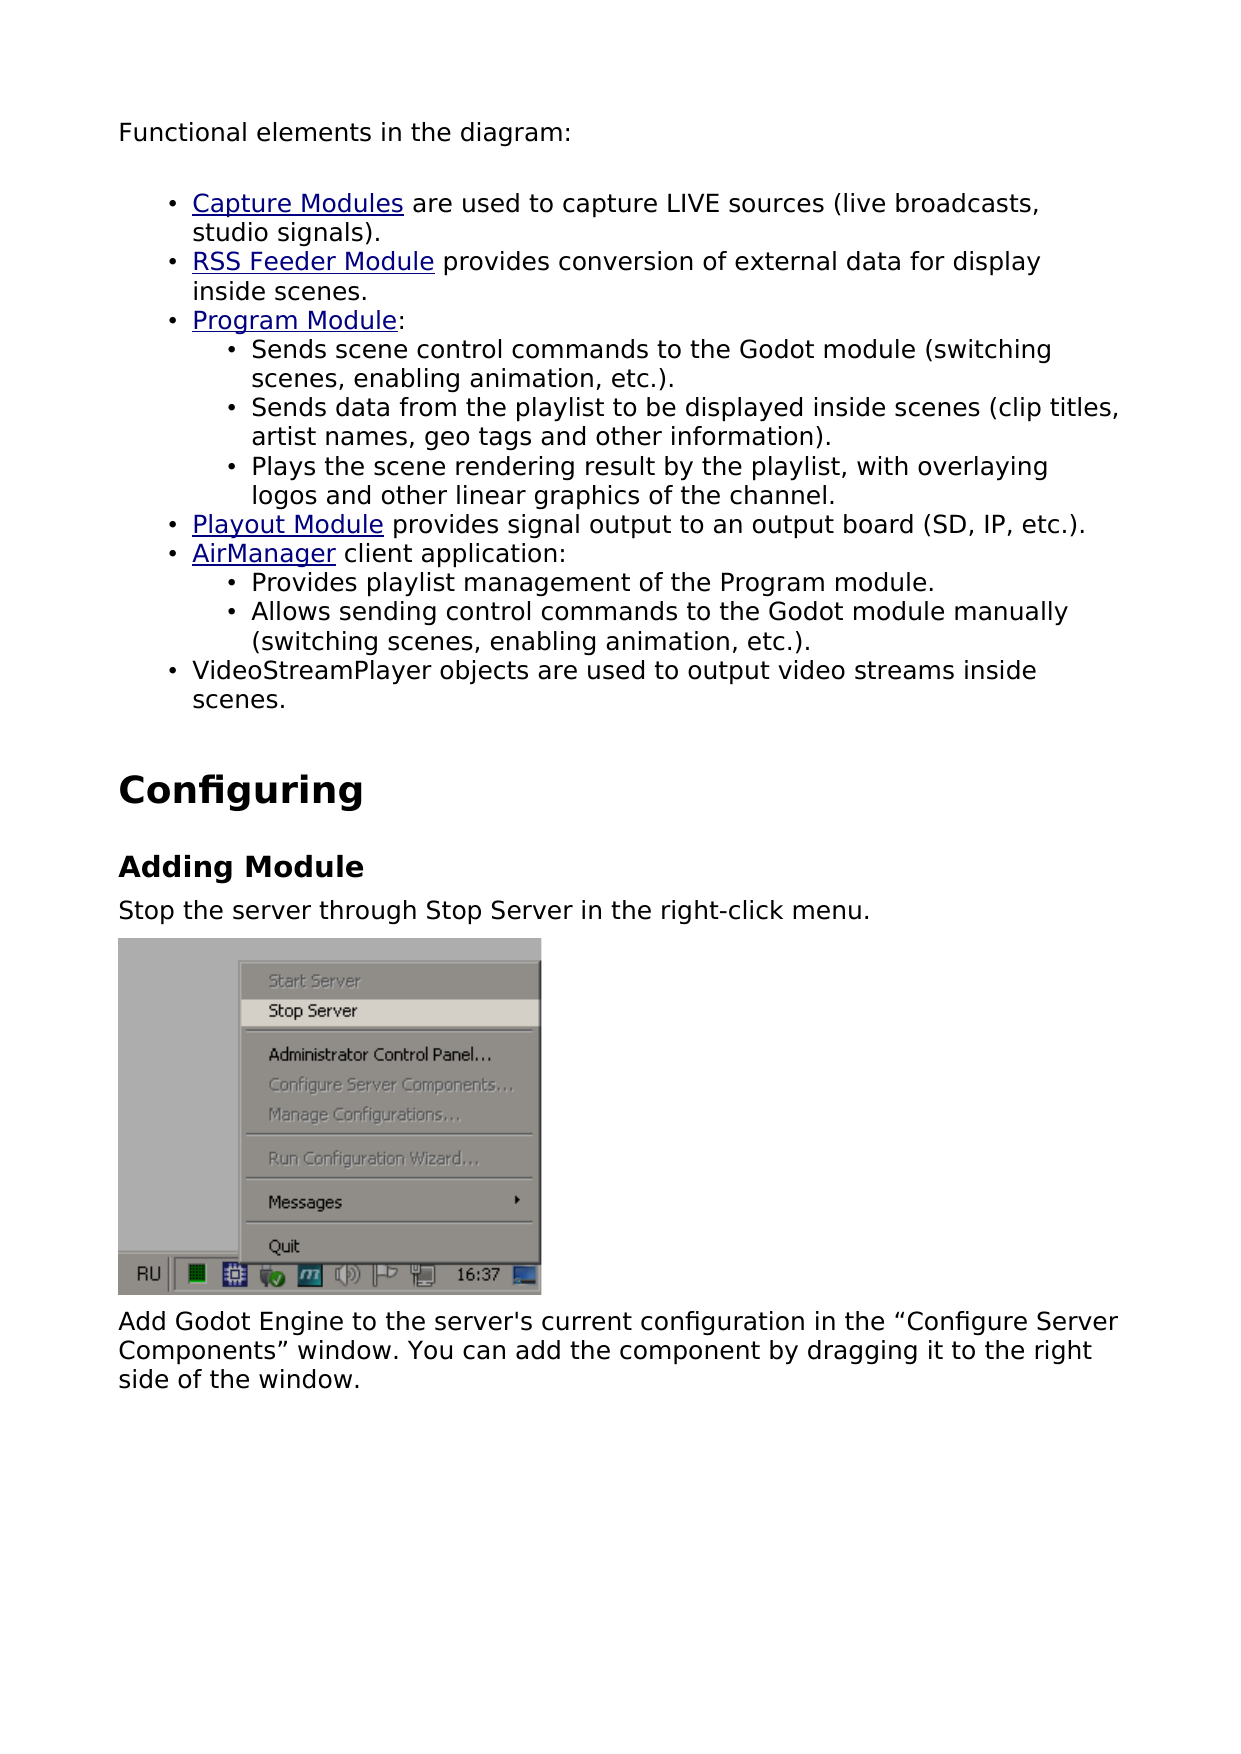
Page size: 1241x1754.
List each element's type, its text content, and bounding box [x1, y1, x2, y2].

subtitle Configuring [118, 769, 1122, 812]
list Capture Modules are used to capture LIVE sources (live broadcasts, studio signals). [177, 189, 1122, 248]
text Stop the server through Stop Server in the right-click menu. [118, 896, 1122, 926]
list Playout Module provides signal output to an output board (SD, IP, etc.). [177, 510, 1122, 539]
list RSS Feeder Module provides conversion of external data for display inside scenes. [177, 248, 1122, 306]
list Allows sending control commands to the Godot module manually (switching scenes, enabling animation, etc.). [236, 598, 1122, 656]
list AirManager client application: [177, 539, 1122, 568]
list Plays the scene rendering result by the playlist, with overlaying logos and other linear graphics of the channel. [236, 452, 1122, 510]
list Provides playlist management of the Program module. [236, 568, 1122, 598]
list Sends scene control commands to the Godot module (switching scenes, enabling animation, etc.). [236, 335, 1122, 393]
list VideoStreamPlayer objects are used to output video streams inside scenes. [177, 656, 1122, 714]
list Program Module: [177, 306, 1122, 335]
text Add Godot Engine to the server's current configuration in the “Configure Server Components” window. You can add the component by dragging it to the right side of the window. [118, 1307, 1122, 1394]
text Functional elements in the diagram: [118, 118, 1122, 147]
subtitle Adding Module [118, 850, 1122, 884]
list Sends data from the playlist to be displayed inside scenes (clip titles, artist names, geo tags and other information). [236, 393, 1122, 452]
picture [118, 938, 542, 1295]
